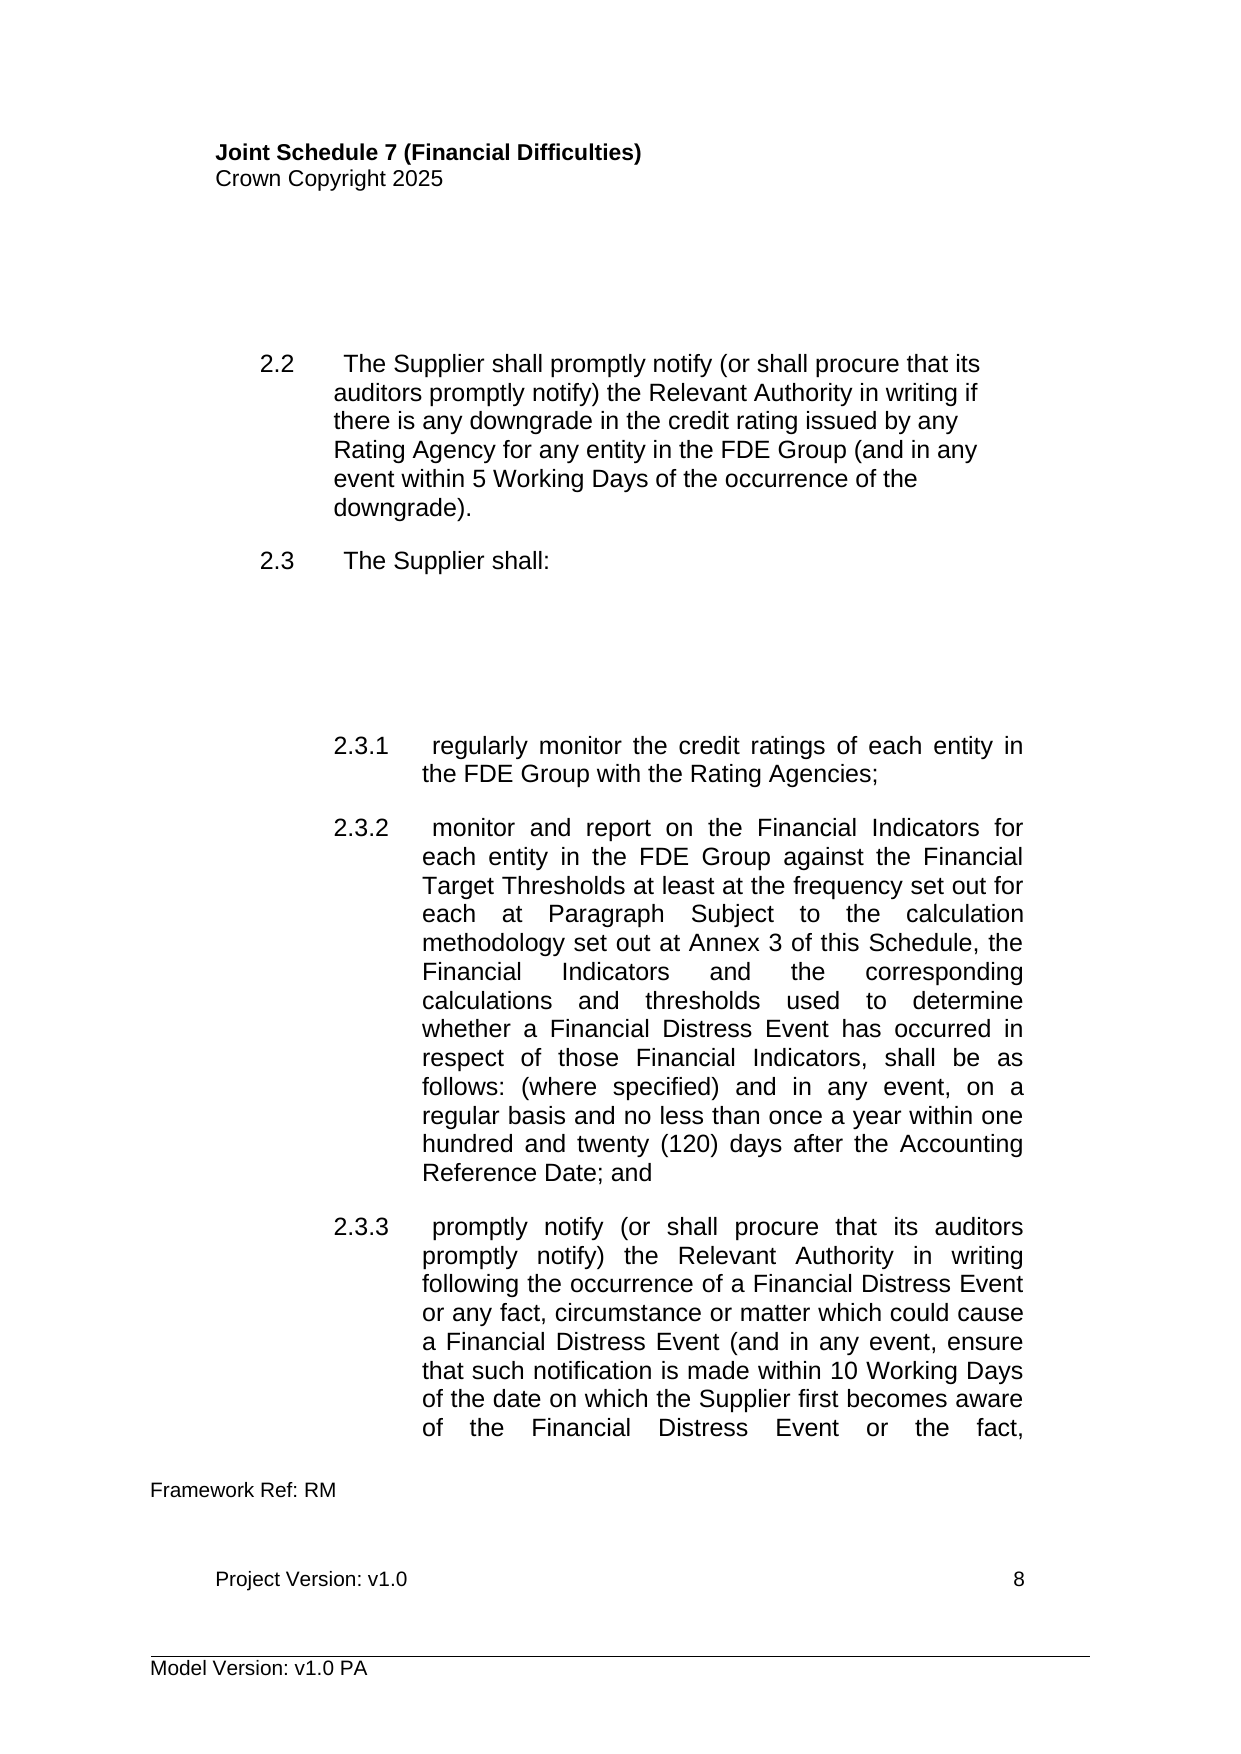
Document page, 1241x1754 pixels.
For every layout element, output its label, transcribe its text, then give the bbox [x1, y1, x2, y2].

list monitor and report on the Financial Indicators for each entity in the FDE Group against the Financial Target Thresholds at least at the frequency set out for each at Paragraph 5.1 (where specified) and in any event, on a regular basis and no less than once a year within one hundred and twenty (120) days after the Accounting Reference Date; and [269, 748, 1089, 1147]
list The Supplier shall: [195, 481, 1089, 640]
list promptly notify (or shall procure that its auditors promptly notify) the Relevant Authority in writing following the occurrence of a Financial Distress Event or any fact, circumstance or matter which could cause a Financial Distress Event (and in any event, ensure that such notification is made within 10 Working Days of the date on which the Supplier first becomes aware of the Financial Distress Event or the fact, circumstance or matter which could cause a Financial Distress Event). [269, 1147, 1089, 1441]
list The Supplier shall promptly notify (or shall procure that its auditors promptly notify) the Relevant Authority in writing if there is any downgrade in the credit rating issued by any Rating Agency for any entity in the FDE Group (and in any event within 5 Working Days of the occurrence of the downgrade). [195, 285, 1089, 481]
list regularly monitor the credit ratings of each entity in the FDE Group with the Rating Agencies; [269, 667, 1089, 748]
